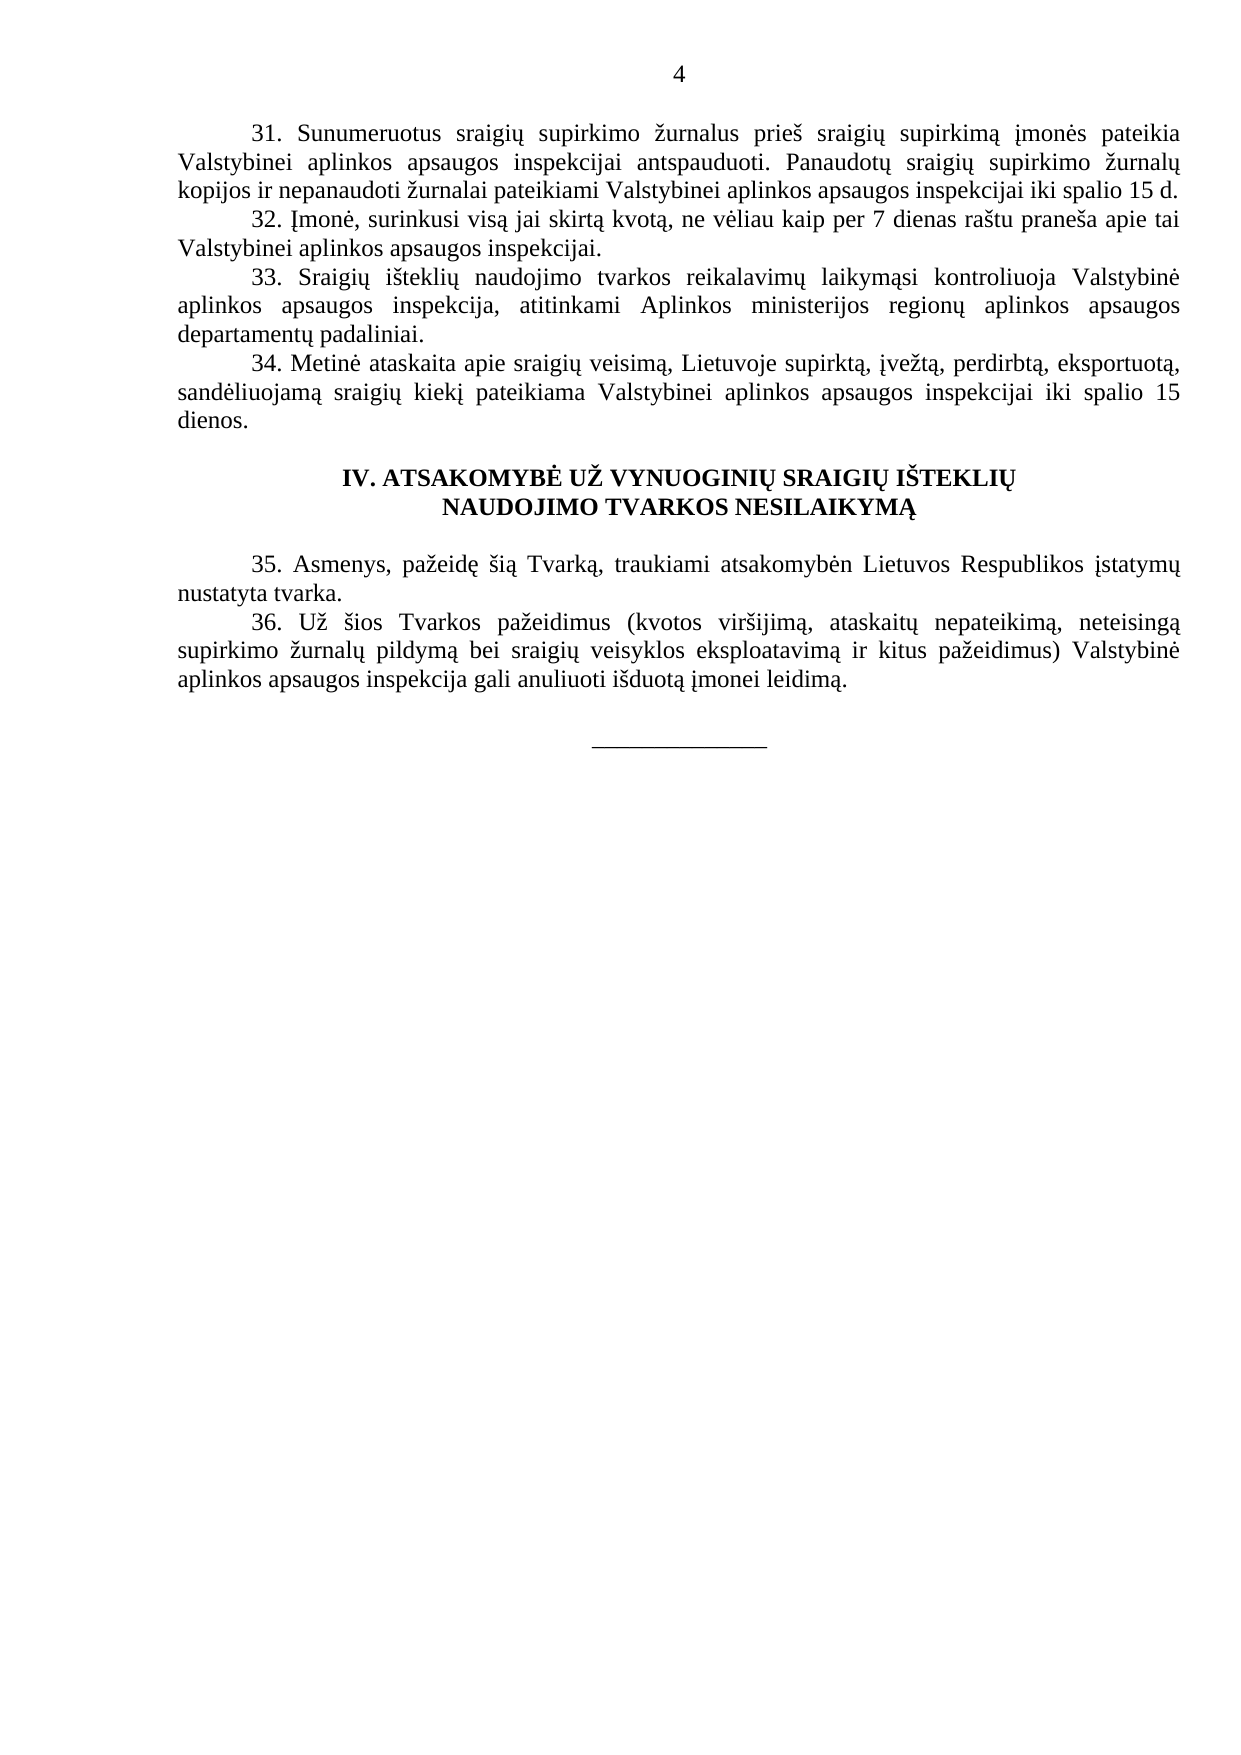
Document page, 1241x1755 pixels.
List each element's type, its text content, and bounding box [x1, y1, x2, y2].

text ______________ [177, 722, 1181, 751]
text 35. Asmenys, pažeidę šią Tvarką, traukiami atsakomybėn Lietuvos Respublikos įstatymų nustatyta tvarka. [177, 549, 1181, 607]
text 36. Už šios Tvarkos pažeidimus (kvotos viršijimą, ataskaitų nepateikimą, neteisingą supirkimo žurnalų pildymą bei sraigių veisyklos eksploatavimą ir kitus pažeidimus) Valstybinė aplinkos apsaugos inspekcija gali anuliuoti išduotą įmonei leidimą. [177, 607, 1181, 693]
text IV. ATSAKOMYBĖ UŽ VYNUOGINIŲ SRAIGIŲ IŠTEKLIŲ [177, 463, 1181, 492]
text 32. Įmonė, surinkusi visą jai skirtą kvotą, ne vėliau kaip per 7 dienas raštu praneša apie tai Valstybinei aplinkos apsaugos inspekcijai. [177, 204, 1181, 262]
text 31. Sunumeruotus sraigių supirkimo žurnalus prieš sraigių supirkimą įmonės pateikia Valstybinei aplinkos apsaugos inspekcijai antspauduoti. Panaudotų sraigių supirkimo žurnalų kopijos ir nepanaudoti žurnalai pateikiami Valstybinei aplinkos apsaugos inspekcijai iki spalio 15 d. [177, 118, 1181, 204]
text NAUDOJIMO TVARKOS NESILAIKYMĄ [177, 492, 1181, 521]
text 34. Metinė ataskaita apie sraigių veisimą, Lietuvoje supirktą, įvežtą, perdirbtą, eksportuotą, sandėliuojamą sraigių kiekį pateikiama Valstybinei aplinkos apsaugos inspekcijai iki spalio 15 dienos. [177, 348, 1181, 434]
text 33. Sraigių išteklių naudojimo tvarkos reikalavimų laikymąsi kontroliuoja Valstybinė aplinkos apsaugos inspekcija, atitinkami Aplinkos ministerijos regionų aplinkos apsaugos departamentų padaliniai. [177, 262, 1181, 348]
